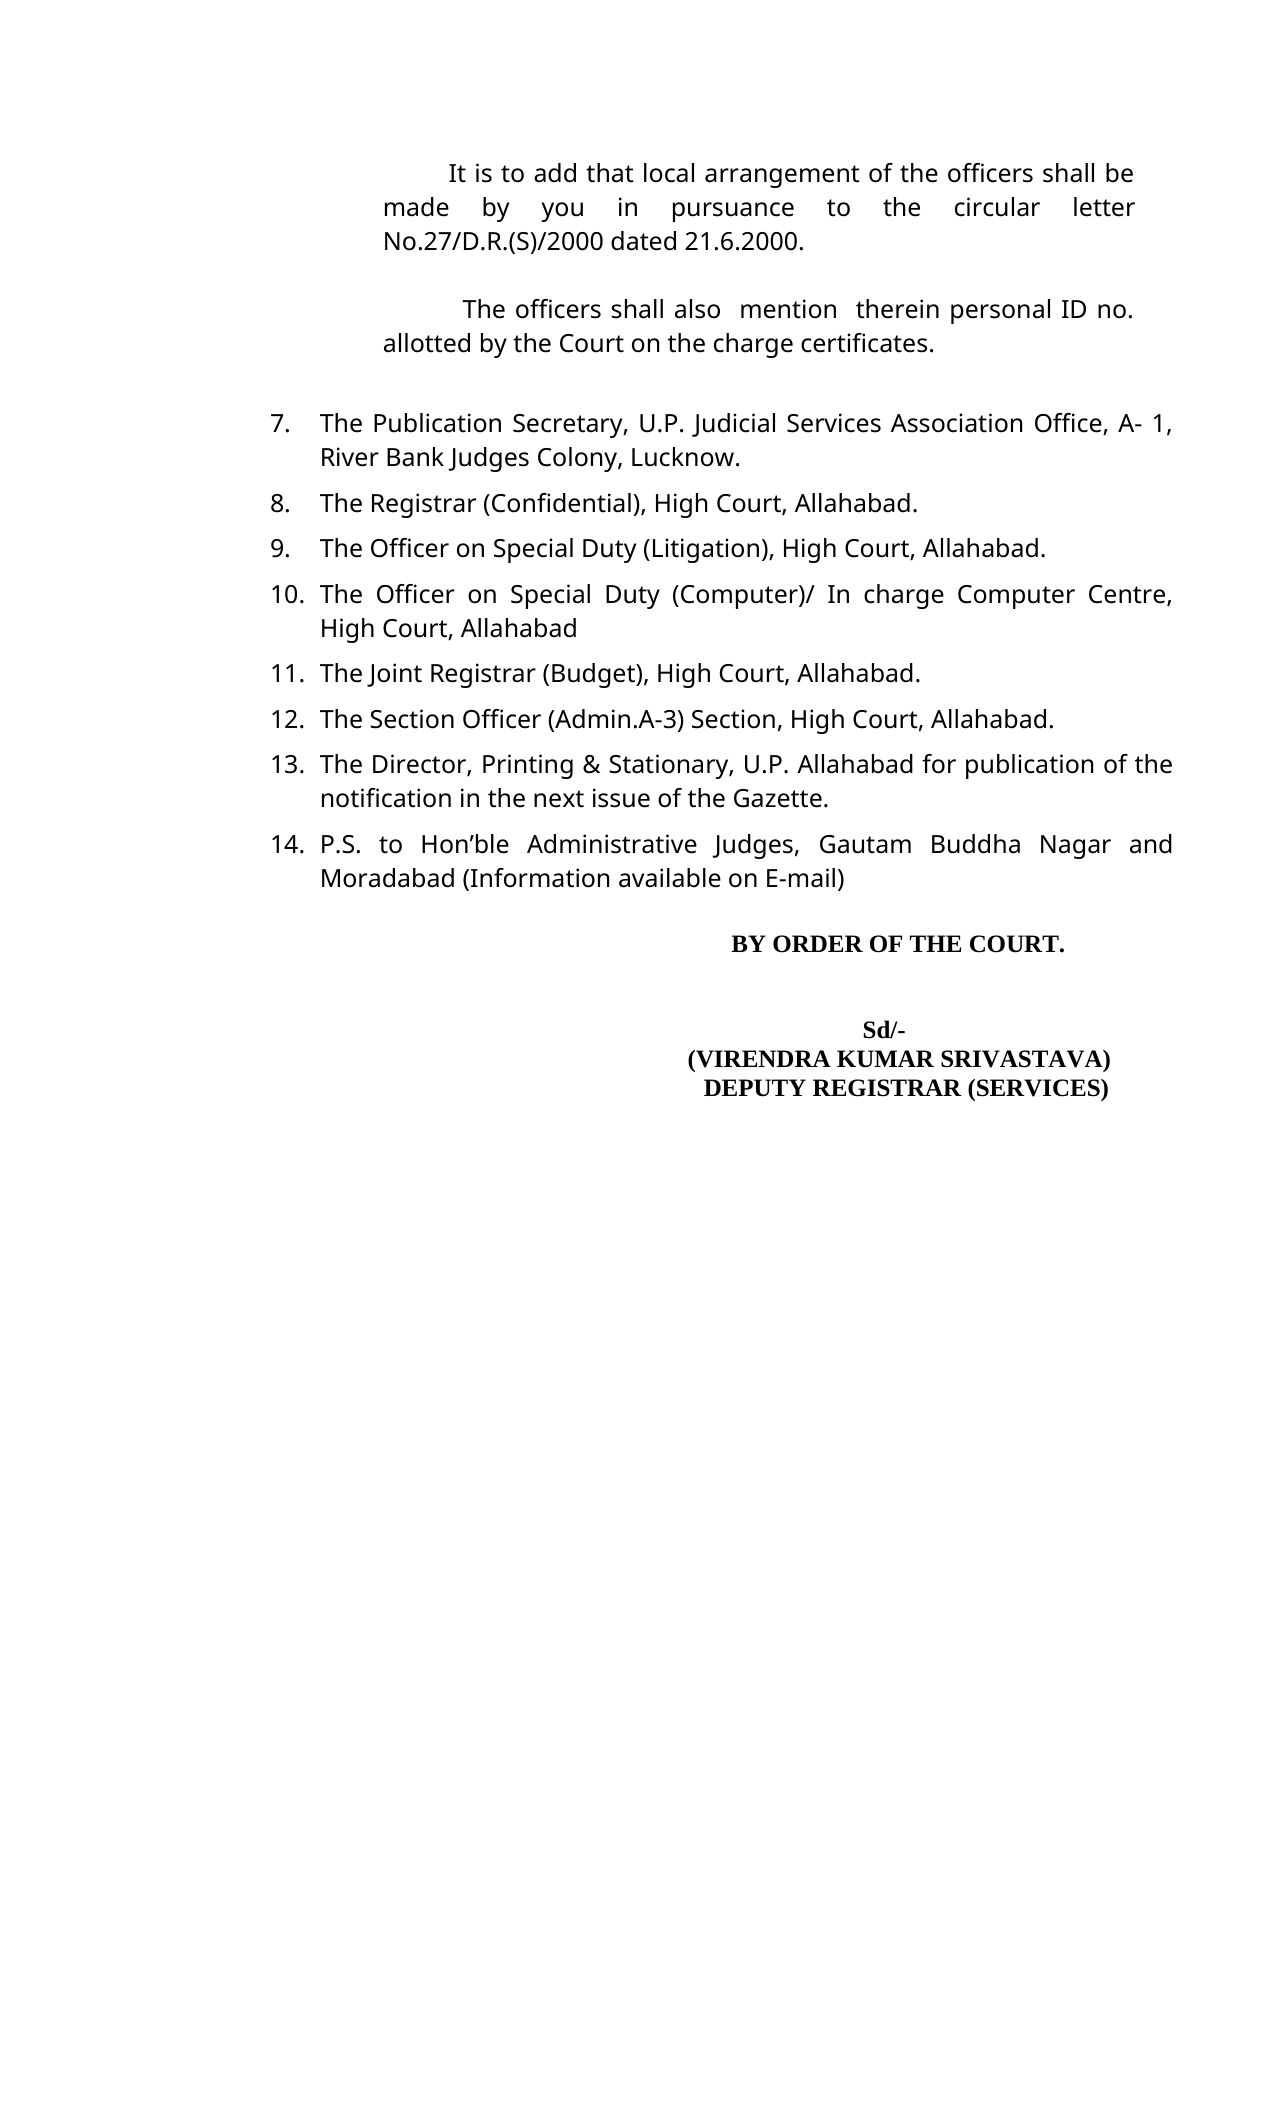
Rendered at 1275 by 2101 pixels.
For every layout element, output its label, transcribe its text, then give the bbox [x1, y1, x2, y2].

text BY ORDER OF THE COURT. [212, 929, 1181, 958]
table_cell [264, 150, 314, 400]
table_cell [264, 696, 314, 741]
table_cell [264, 480, 314, 525]
table_cell [264, 525, 314, 571]
text Sd/- [212, 1015, 1181, 1044]
table_cell The Officer on Special Duty (Litigation), High Court, Allahabad. [314, 525, 1180, 571]
table_cell [264, 741, 314, 821]
table_cell The Registrar (Confidential), High Court, Allahabad. [314, 480, 1180, 525]
table_cell The Director, Printing & Stationary, U.P. Allahabad for publication of the notification in the next issue of the Gazette. [314, 741, 1180, 821]
table_cell The Section Officer (Admin.A-3) Section, High Court, Allahabad. [314, 696, 1180, 741]
table_cell It is to add that local arrangement of the officers shall be made by you in pursuance to the circular letter No.27/D.R.(S)/2000 dated 21.6.2000. The officers shall also mention therein personal ID no. allotted by the Court on the charge certificates. [314, 150, 1180, 400]
table_cell The Officer on Special Duty (Computer)/ In charge Computer Centre, High Court, Allahabad [314, 571, 1180, 650]
table_cell The Publication Secretary, U.P. Judicial Services Association Office, A- 1, River Bank Judges Colony, Lucknow. [314, 400, 1180, 479]
table_cell [264, 400, 314, 479]
table_cell [264, 571, 314, 650]
table_cell P.S. to Hon’ble Administrative Judges, Gautam Buddha Nagar and Moradabad (Information available on E-mail) [314, 821, 1180, 900]
text (VIRENDRA KUMAR SRIVASTAVA) [212, 1044, 1181, 1073]
table_cell [264, 821, 314, 900]
table_cell [264, 650, 314, 696]
table_cell The Joint Registrar (Budget), High Court, Allahabad. [314, 650, 1180, 696]
list DEPUTY REGISTRAR (SERVICES) [587, 1073, 1181, 1102]
